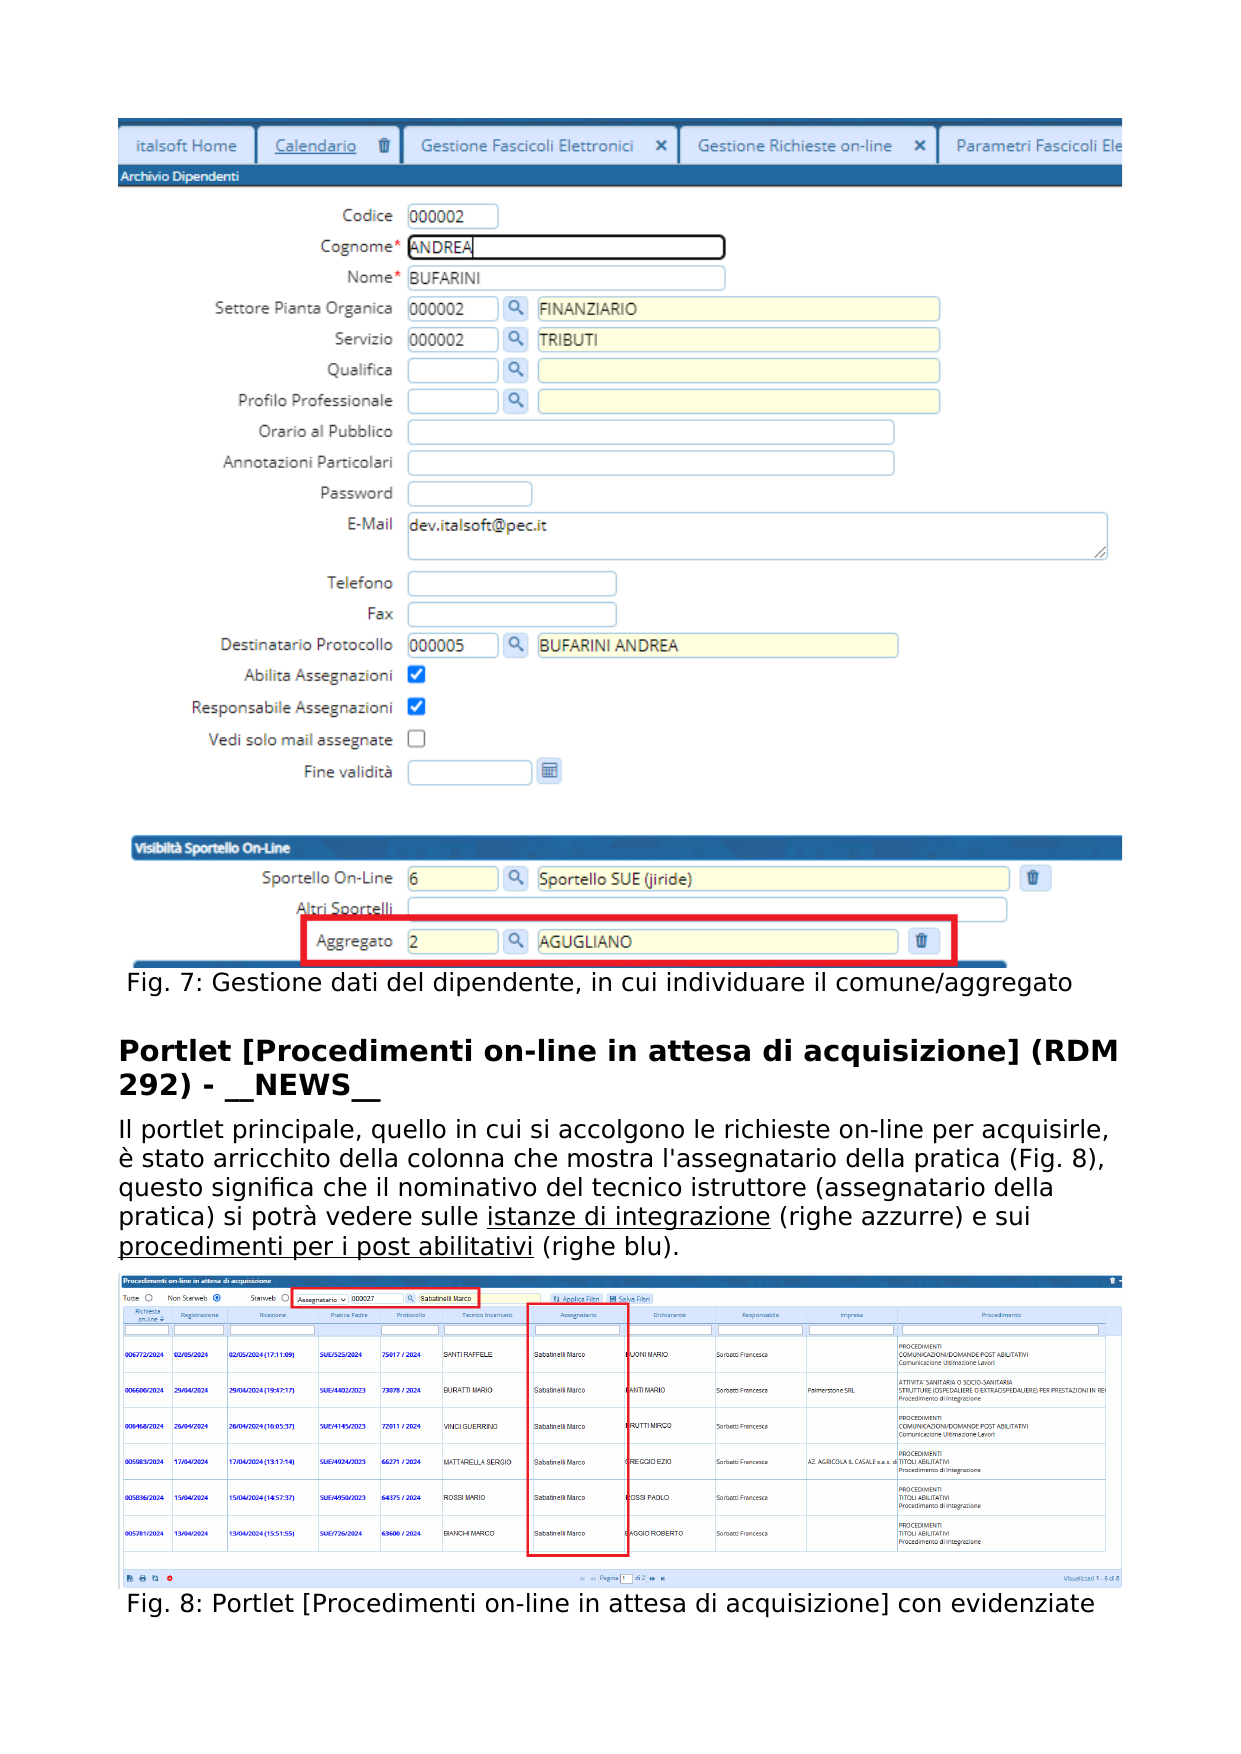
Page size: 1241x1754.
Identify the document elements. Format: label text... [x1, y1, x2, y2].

text Fig. 7: Gestione dati del dipendente, in cui individuare il comune/aggregato [118, 968, 1122, 997]
picture [118, 118, 1123, 968]
text Il portlet principale, quello in cui si accolgono le richieste on-line per acquisirle, è stato arricchito della colonna che mostra l'assegnatario della pratica (Fig. 8), questo significa che il nominativo del tecnico istruttore (assegnatario della pratica) si potrà vedere sulle istanze di integrazione (righe azzurre) e sui procedimenti per i post abilitativi (righe blu). [118, 1115, 1122, 1261]
subtitle Portlet [Procedimenti on-line in attesa di acquisizione] (RDM 292) - __NEWS__ [118, 1034, 1122, 1102]
text Fig. 8: Portlet [Procedimenti on-line in attesa di acquisizione] con evidenziate [118, 1589, 1122, 1618]
picture [118, 1273, 1123, 1589]
